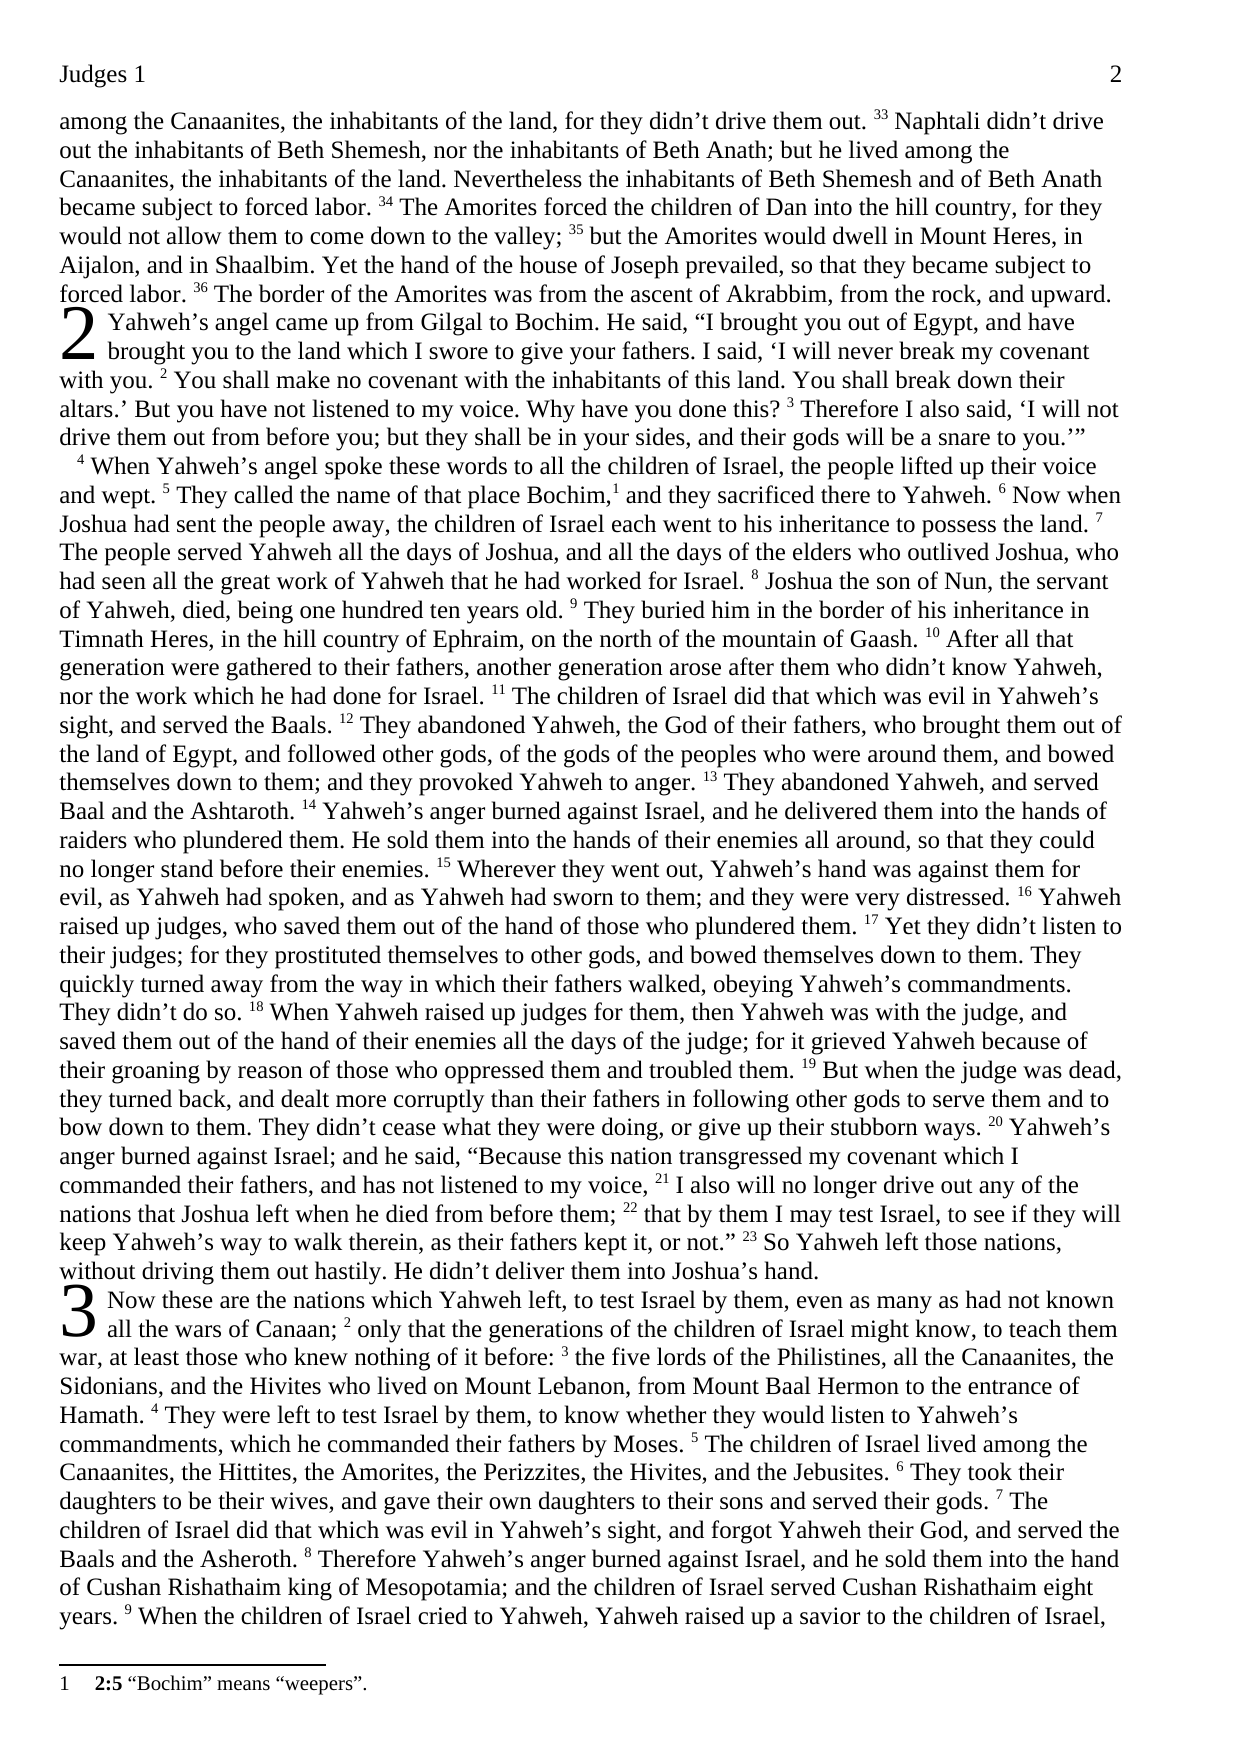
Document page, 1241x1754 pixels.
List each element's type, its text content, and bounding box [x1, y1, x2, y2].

text among the Canaanites, the inhabitants of the land, for they didn’t drive them out. 33 Naphtali didn’t drive out the inhabitants of Beth Shemesh, nor the inhabitants of Beth Anath; but he lived among the Canaanites, the inhabitants of the land. Nevertheless the inhabitants of Beth Shemesh and of Beth Anath became subject to forced labor. 34 The Amorites forced the children of Dan into the hill country, for they would not allow them to come down to the valley; 35 but the Amorites would dwell in Mount Heres, in Aijalon, and in Shaalbim. Yet the hand of the house of Joseph prevailed, so that they became subject to forced labor. 36 The border of the Amorites was from the ascent of Akrabbim, from the rock, and upward. [59, 106, 1122, 307]
text 2:5 “Bochim” means “weepers”. [59, 1671, 1122, 1695]
text 3Now these are the nations which Yahweh left, to test Israel by them, even as many as had not known all the wars of Canaan; 2 only that the generations of the children of Israel might know, to teach them war, at least those who knew nothing of it before: 3 the five lords of the Philistines, all the Canaanites, the Sidonians, and the Hivites who lived on Mount Lebanon, from Mount Baal Hermon to the entrance of Hamath. 4 They were left to test Israel by them, to know whether they would listen to Yahweh’s commandments, which he commanded their fathers by Moses. 5 The children of Israel lived among the Canaanites, the Hittites, the Amorites, the Perizzites, the Hivites, and the Jebusites. 6 They took their daughters to be their wives, and gave their own daughters to their sons and served their gods. 7 The children of Israel did that which was evil in Yahweh’s sight, and forgot Yahweh their God, and served the Baals and the Asheroth. 8 Therefore Yahweh’s anger burned against Israel, and he sold them into the hand of Cushan Rishathaim king of Mesopotamia; and the children of Israel served Cushan Rishathaim eight years. 9 When the children of Israel cried to Yahweh, Yahweh raised up a savior to the children of Israel, who saved them, even Othniel the son of Kenaz, Caleb’s younger brother. 10 Yahweh’s Spirit came on him, and he judged Israel; and he went out to war, and Yahweh delivered Cushan Rishathaim king of Mesopotamia into his hand. His hand prevailed against Cushan Rishathaim. 11 The land had rest forty years, then Othniel the son of Kenaz died. [59, 1285, 1122, 1630]
text 4 When Yahweh’s angel spoke these words to all the children of Israel, the people lifted up their voice and wept. 5 They called the name of that place Bochim, and they sacrificed there to Yahweh. 6 Now when Joshua had sent the people away, the children of Israel each went to his inheritance to possess the land. 7 The people served Yahweh all the days of Joshua, and all the days of the elders who outlived Joshua, who had seen all the great work of Yahweh that he had worked for Israel. 8 Joshua the son of Nun, the servant of Yahweh, died, being one hundred ten years old. 9 They buried him in the border of his inheritance in Timnath Heres, in the hill country of Ephraim, on the north of the mountain of Gaash. 10 After all that generation were gathered to their fathers, another generation arose after them who didn’t know Yahweh, nor the work which he had done for Israel. 11 The children of Israel did that which was evil in Yahweh’s sight, and served the Baals. 12 They abandoned Yahweh, the God of their fathers, who brought them out of the land of Egypt, and followed other gods, of the gods of the peoples who were around them, and bowed themselves down to them; and they provoked Yahweh to anger. 13 They abandoned Yahweh, and served Baal and the Ashtaroth. 14 Yahweh’s anger burned against Israel, and he delivered them into the hands of raiders who plundered them. He sold them into the hands of their enemies all around, so that they could no longer stand before their enemies. 15 Wherever they went out, Yahweh’s hand was against them for evil, as Yahweh had spoken, and as Yahweh had sworn to them; and they were very distressed. 16 Yahweh raised up judges, who saved them out of the hand of those who plundered them. 17 Yet they didn’t listen to their judges; for they prostituted themselves to other gods, and bowed themselves down to them. They quickly turned away from the way in which their fathers walked, obeying Yahweh’s commandments. They didn’t do so. 18 When Yahweh raised up judges for them, then Yahweh was with the judge, and saved them out of the hand of their enemies all the days of the judge; for it grieved Yahweh because of their groaning by reason of those who oppressed them and troubled them. 19 But when the judge was dead, they turned back, and dealt more corruptly than their fathers in following other gods to serve them and to bow down to them. They didn’t cease what they were doing, or give up their stubborn ways. 20 Yahweh’s anger burned against Israel; and he said, “Because this nation transgressed my covenant which I commanded their fathers, and has not listened to my voice, 21 I also will no longer drive out any of the nations that Joshua left when he died from before them; 22 that by them I may test Israel, to see if they will keep Yahweh’s way to walk therein, as their fathers kept it, or not.” 23 So Yahweh left those nations, without driving them out hastily. He didn’t deliver them into Joshua’s hand. [59, 451, 1122, 1285]
text 2Yahweh’s angel came up from Gilgal to Bochim. He said, “I brought you out of Egypt, and have brought you to the land which I swore to give your fathers. I said, ‘I will never break my covenant with you. 2 You shall make no covenant with the inhabitants of this land. You shall break down their altars.’ But you have not listened to my voice. Why have you done this? 3 Therefore I also said, ‘I will not drive them out from before you; but they shall be in your sides, and their gods will be a snare to you.’” [59, 307, 1122, 451]
